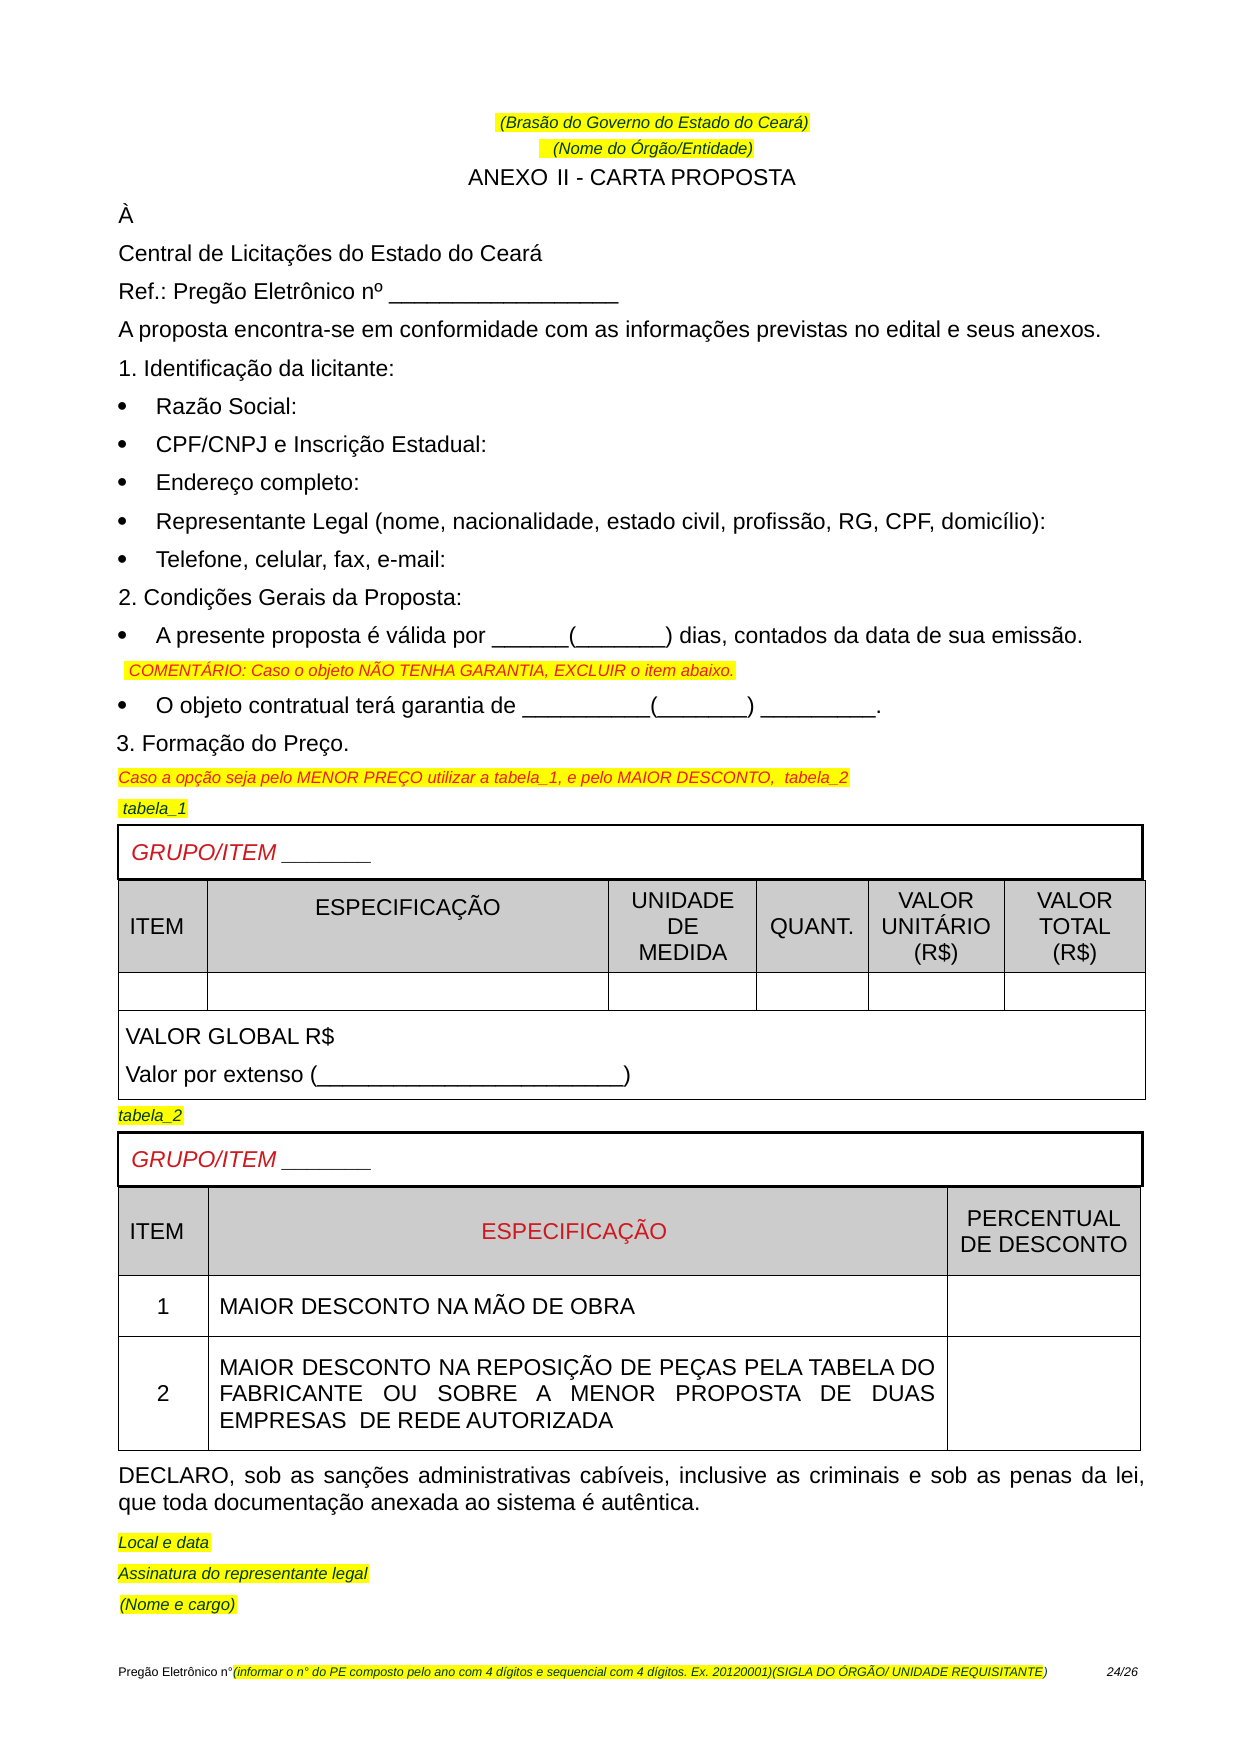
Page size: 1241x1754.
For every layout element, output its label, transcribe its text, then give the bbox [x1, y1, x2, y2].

list O objeto contratual terá garantia de __________(_______) _________. [118, 692, 1146, 718]
table_cell [208, 973, 608, 1010]
text tabela_1 [118, 799, 1146, 818]
text Ref.: Pregão Eletrônico nº __________________ [118, 278, 1101, 304]
table_cell [119, 973, 207, 1010]
table_header ESPECIFICAÇÃO [209, 1188, 947, 1275]
text A proposta encontra-se em conformidade com as informações previstas no edital e seus anexos. [118, 316, 1146, 343]
table_cell [948, 1276, 1140, 1336]
text 3. Formação do Preço. [116, 730, 1146, 756]
table_header ITEM [119, 881, 207, 972]
table_cell [1005, 973, 1145, 1010]
list Razão Social: [118, 393, 1146, 419]
table_header UNIDADE DE MEDIDA [609, 881, 756, 972]
list Endereço completo: [118, 469, 1146, 496]
text À [118, 202, 1146, 228]
list Representante Legal (nome, nacionalidade, estado civil, profissão, RG, CPF, domicílio): [118, 508, 1146, 534]
table_cell 1 [119, 1276, 208, 1336]
table_header PERCENTUAL DE DESCONTO [948, 1188, 1140, 1275]
table_header GRUPO/ITEM _______ [119, 1134, 1141, 1185]
text DECLARO, sob as sanções administrativas cabíveis, inclusive as criminais e sob as penas da lei, que toda documentação anexada ao sistema é autêntica. [118, 1462, 1146, 1515]
table_cell 2 [119, 1337, 208, 1450]
table_header ITEM [119, 1188, 208, 1275]
text Caso a opção seja pelo MENOR PREÇO utilizar a tabela_1, e pelo MAIOR DESCONTO, tabela_2 [118, 768, 1147, 787]
table_header ESPECIFICAÇÃO [208, 881, 608, 972]
table_header GRUPO/ITEM _______ [119, 826, 1141, 878]
text 2. Condições Gerais da Proposta: [118, 584, 1146, 610]
table_cell [757, 973, 868, 1010]
table_cell MAIOR DESCONTO NA REPOSIÇÃO DE PEÇAS PELA TABELA DO FABRICANTE OU SOBRE A MENOR PROPOSTA DE DUAS EMPRESAS DE REDE AUTORIZADA [209, 1337, 947, 1450]
table_cell [869, 973, 1004, 1010]
table_header VALOR TOTAL (R$) [1005, 881, 1145, 972]
table_cell [948, 1337, 1140, 1450]
list CPF/CNPJ e Inscrição Estadual: [118, 431, 1146, 457]
table_cell MAIOR DESCONTO NA MÃO DE OBRA [209, 1276, 947, 1336]
list COMENTÁRIO: Caso o objeto NÃO TENHA GARANTIA, EXCLUIR o item abaixo. [89, 661, 1146, 680]
list A presente proposta é válida por ______(_______) dias, contados da data de sua emissão. [118, 622, 1146, 649]
table_header QUANT. [757, 881, 868, 972]
table_cell [609, 973, 756, 1010]
text ANEXO II - CARTA PROPOSTA [118, 163, 1146, 190]
subtitle tabela_2 [118, 1106, 1146, 1125]
list Telefone, celular, fax, e-mail: [118, 546, 1146, 572]
table_cell VALOR GLOBAL R$ Valor por extenso (________________________) [119, 1011, 1145, 1099]
text (Nome e cargo) [119, 1595, 1146, 1614]
text 1. Identificação da licitante: [118, 355, 1146, 381]
text Central de Licitações do Estado do Ceará [118, 240, 1146, 266]
table_header VALOR UNITÁRIO (R$) [869, 881, 1004, 972]
text Assinatura do representante legal [118, 1564, 1146, 1583]
text Local e data [118, 1533, 1146, 1552]
